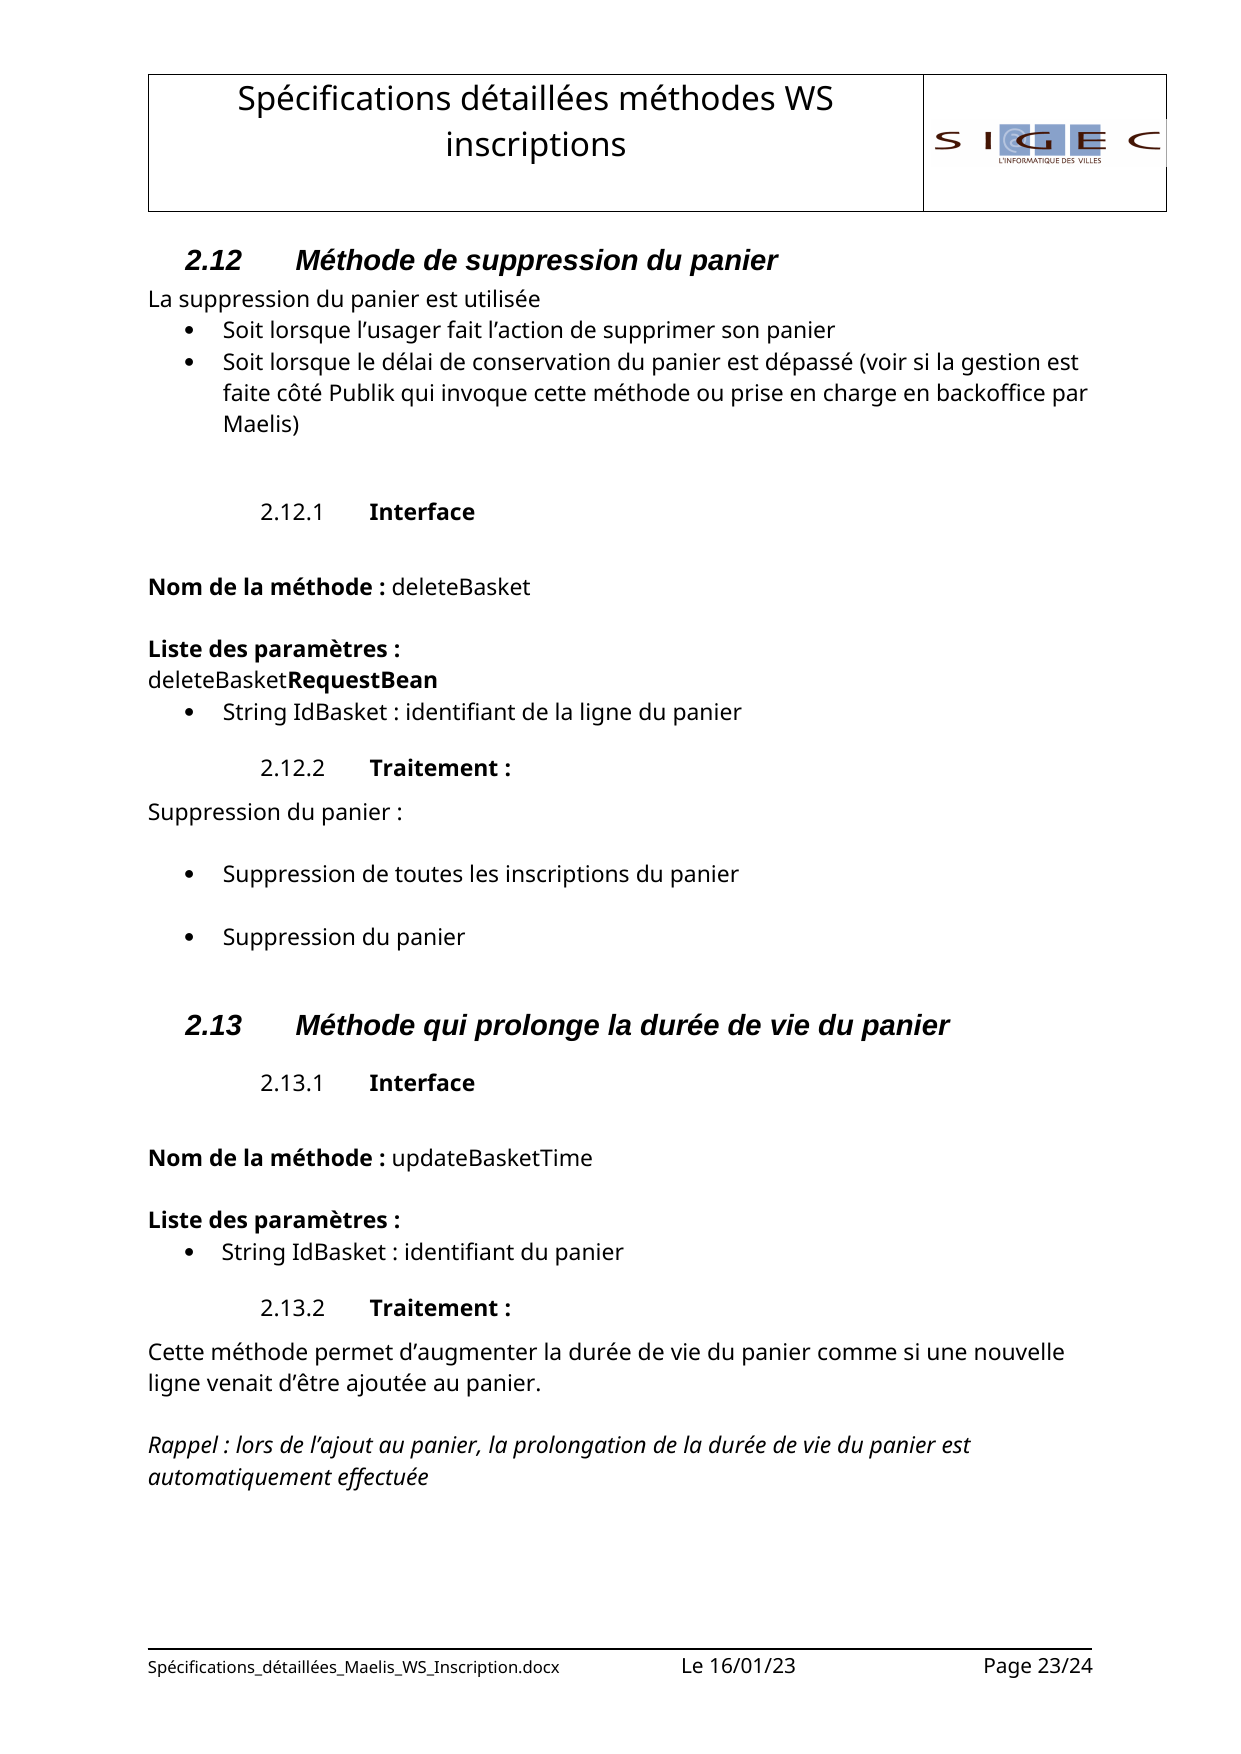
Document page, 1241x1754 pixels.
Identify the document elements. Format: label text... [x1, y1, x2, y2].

text Suppression du panier : [148, 796, 1092, 827]
list String IdBasket : identifiant du panier [185, 1236, 1092, 1267]
text Cette méthode permet d’augmenter la durée de vie du panier comme si une nouvelle ligne venait d’être ajoutée au panier. [148, 1336, 1092, 1398]
list String IdBasket : identifiant de la ligne du panier [185, 696, 1092, 727]
text Rappel : lors de l’ajout au panier, la prolongation de la durée de vie du panier est automatiquement effectuée [148, 1429, 1092, 1492]
subtitle Méthode de suppression du panier [185, 243, 1092, 277]
subtitle Traitement : [260, 752, 1092, 783]
subtitle Interface [260, 1067, 1092, 1098]
text Liste des paramètres : [148, 1204, 1092, 1236]
subtitle Traitement : [260, 1292, 1092, 1323]
list Suppression de toutes les inscriptions du panier [185, 858, 1092, 889]
list Soit lorsque l’usager fait l’action de supprimer son panier [185, 314, 1092, 346]
picture [930, 119, 1167, 167]
subtitle Interface [260, 496, 1092, 527]
text La suppression du panier est utilisée [148, 283, 1092, 314]
text Liste des paramètres : [148, 633, 1092, 664]
subtitle Méthode qui prolonge la durée de vie du panier [185, 1008, 1092, 1042]
text Nom de la méthode : updateBasketTime [148, 1142, 1092, 1173]
list Soit lorsque le délai de conservation du panier est dépassé (voir si la gestion est faite côté Publik qui invoque cette méthode ou prise en charge en backoffice par Maelis) [185, 346, 1092, 439]
list Suppression du panier [185, 921, 1092, 952]
text Nom de la méthode : deleteBasket [148, 571, 1092, 602]
text deleteBasketRequestBean [148, 664, 1092, 696]
